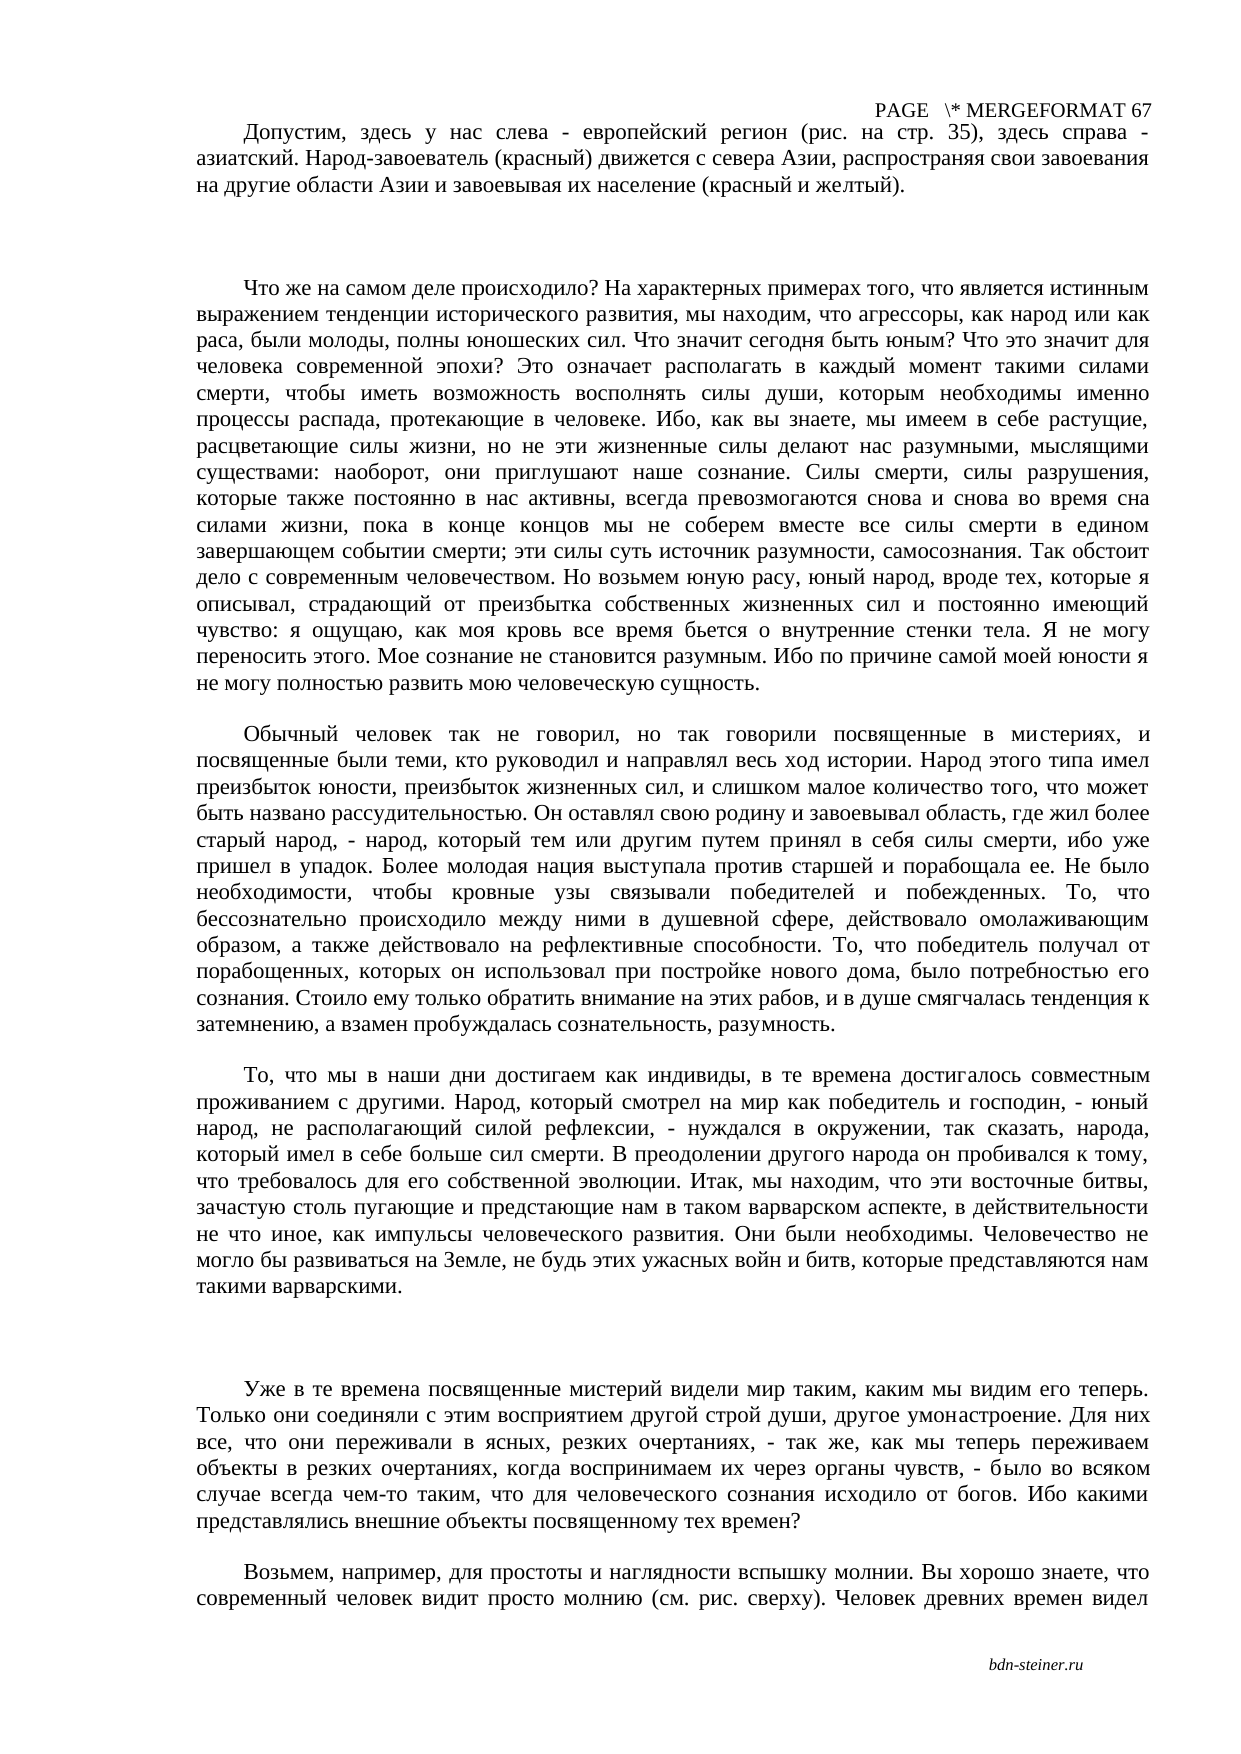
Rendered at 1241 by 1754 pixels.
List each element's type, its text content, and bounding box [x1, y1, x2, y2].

text Допустим, здесь у нас слева - европейский регион (рис. на стр. 35), здесь справа - азиатский. Народ-завоеватель (красный) движется с севера Азии, распространяя свои завоевания на другие области Азии и завоевывая их население (красный и желтый). [196, 118, 1151, 197]
text Что же на самом деле происходило? На характерных примерах того, что является истинным выражением тенденции исторического развития, мы находим, что агрессоры, как народ или как раса, были молоды, полны юношеских сил. Что значит сегодня быть юным? Что это значит для человека современной эпохи? Это означает располагать в каждый момент такими силами смерти, чтобы иметь возможность восполнять силы души, которым необходимы именно процессы распада, протекающие в человеке. Ибо, как вы знаете, мы имеем в себе растущие, расцветающие силы жизни, но не эти жизненные силы делают нас разумными, мыслящими существами: наоборот, они приглушают наше сознание. Силы смерти, силы разрушения, которые также постоянно в нас активны, всегда превозмогаются снова и снова во время сна силами жизни, пока в конце концов мы не соберем вместе все силы смерти в едином завершающем событии смерти; эти силы суть источник разумности, самосознания. Так обстоит дело с современным человечеством. Но возьмем юную расу, юный народ, вроде тех, которые я описывал, страдающий от преизбытка собственных жизненных сил и постоянно имеющий чувство: я ощущаю, как моя кровь все время бьется о внутренние стенки тела. Я не могу переносить этого. Мое сознание не становится разумным. Ибо по причине самой моей юности я не могу полностью развить мою человеческую сущность. [196, 273, 1151, 695]
text Возьмем, например, для простоты и наглядности вспышку молнии. Вы хорошо знаете, что современный человек видит просто молнию (см. рис. сверху). Человек древних времен видел [196, 1558, 1151, 1611]
text То, что мы в наши дни достигаем как индивиды, в те времена достигалось совместным проживанием с другими. Народ, который смотрел на мир как победитель и господин, - юный народ, не располагающий силой рефлексии, - нуждался в окружении, так сказать, народа, который имел в себе больше сил смерти. В преодолении другого народа он пробивался к тому, что требовалось для его собственной эволюции. Итак, мы находим, что эти восточные битвы, зачастую столь пугающие и предстающие нам в таком варварском аспекте, в действительности не что иное, как импульсы человеческого развития. Они были необходимы. Человечество не могло бы развиваться на Земле, не будь этих ужасных войн и битв, которые представляются нам такими варварскими. [196, 1061, 1151, 1299]
text Обычный человек так не говорил, но так говорили посвященные в мистериях, и посвященные были теми, кто руководил и направлял весь ход истории. Народ этого типа имел преизбыток юности, преизбыток жизненных сил, и слишком малое количество того, что может быть названо рассудительностью. Он оставлял свою родину и завоевывал область, где жил более старый народ, - народ, который тем или другим путем принял в себя силы смерти, ибо уже пришел в упадок. Более молодая нация выступала против старшей и порабощала ее. Не было необходимости, чтобы кровные узы связывали победителей и побежденных. То, что бессознательно происходило между ними в душевной сфере, действовало омолаживающим образом, а также действовало на рефлективные способности. То, что победитель получал от порабощенных, которых он использовал при постройке нового дома, было потребностью его сознания. Стоило ему только обратить внимание на этих рабов, и в душе смягчалась тенденция к затемнению, а взамен пробуждалась сознательность, разумность. [196, 720, 1151, 1036]
text Уже в те времена посвященные мистерий видели мир таким, каким мы видим его теперь. Только они соединяли с этим восприятием другой строй души, другое умонастроение. Для них все, что они переживали в ясных, резких очертаниях, - так же, как мы теперь переживаем объекты в резких очертаниях, когда воспринимаем их через органы чувств, - было во всяком случае всегда чем-то таким, что для человеческого сознания исходило от богов. Ибо какими представлялись внешние объекты посвященному тех времен? [196, 1375, 1151, 1533]
